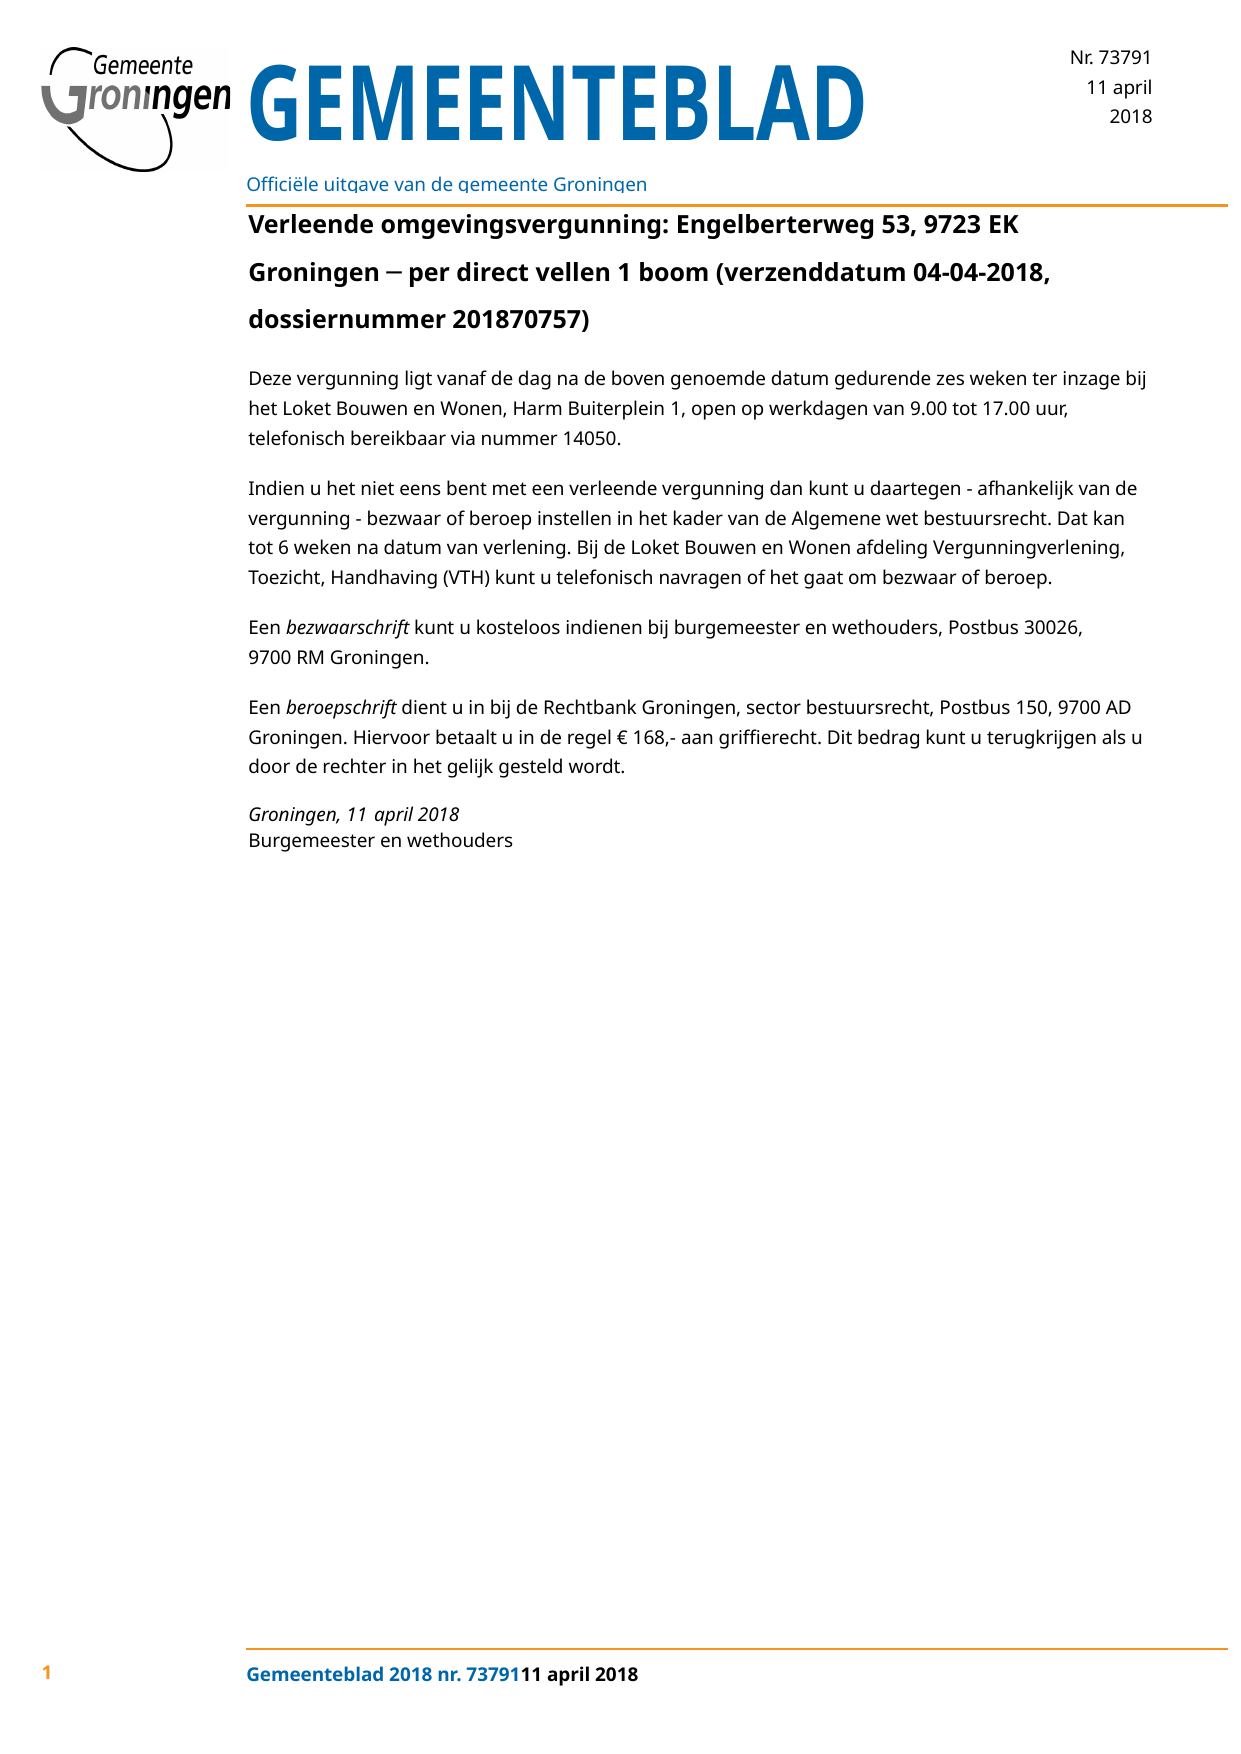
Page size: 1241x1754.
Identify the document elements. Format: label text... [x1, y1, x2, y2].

text Deze vergunning ligt vanaf de dag na de boven genoemde datum gedurende zes weken ter inzage bij het Loket Bouwen en Wonen, Harm Buiterplein 1, open op werkdagen van 9.00 tot 17.00 uur, telefonisch bereikbaar via nummer 14050. [248, 366, 1152, 450]
text Groningen, 11 april 2018 [248, 801, 1152, 827]
picture [41, 47, 231, 172]
text Burgemeester en wethouders [248, 827, 1152, 853]
text Verleende omgevingsvergunning: Engelberterweg 53, 9723 EK Groningen ─ per direct vellen 1 boom (verzenddatum 04-04-2018, dossiernummer 201870757) [248, 207, 1152, 336]
text Indien u het niet eens bent met een verleende vergunning dan kunt u daartegen - afhankelijk van de vergunning - bezwaar of beroep instellen in het kader van de Algemene wet bestuursrecht. Dat kan tot 6 weken na datum van verlening. Bij de Loket Bouwen en Wonen afdeling Vergunningverlening, Toezicht, Handhaving (VTH) kunt u telefonisch navragen of het gaat om bezwaar of beroep. [248, 475, 1152, 589]
text Een beroepschrift dient u in bij de Rechtbank Groningen, sector bestuursrecht, Postbus 150, 9700 AD Groningen. Hiervoor betaalt u in de regel € 168,- aan griffierecht. Dit bedrag kunt u terugkrijgen als u door de rechter in het gelijk gesteld wordt. [248, 694, 1152, 779]
text Een bezwaarschrift kunt u kosteloos indienen bij burgemeester en wethouders, Postbus 30026, 9700 RM Groningen. [248, 614, 1152, 669]
